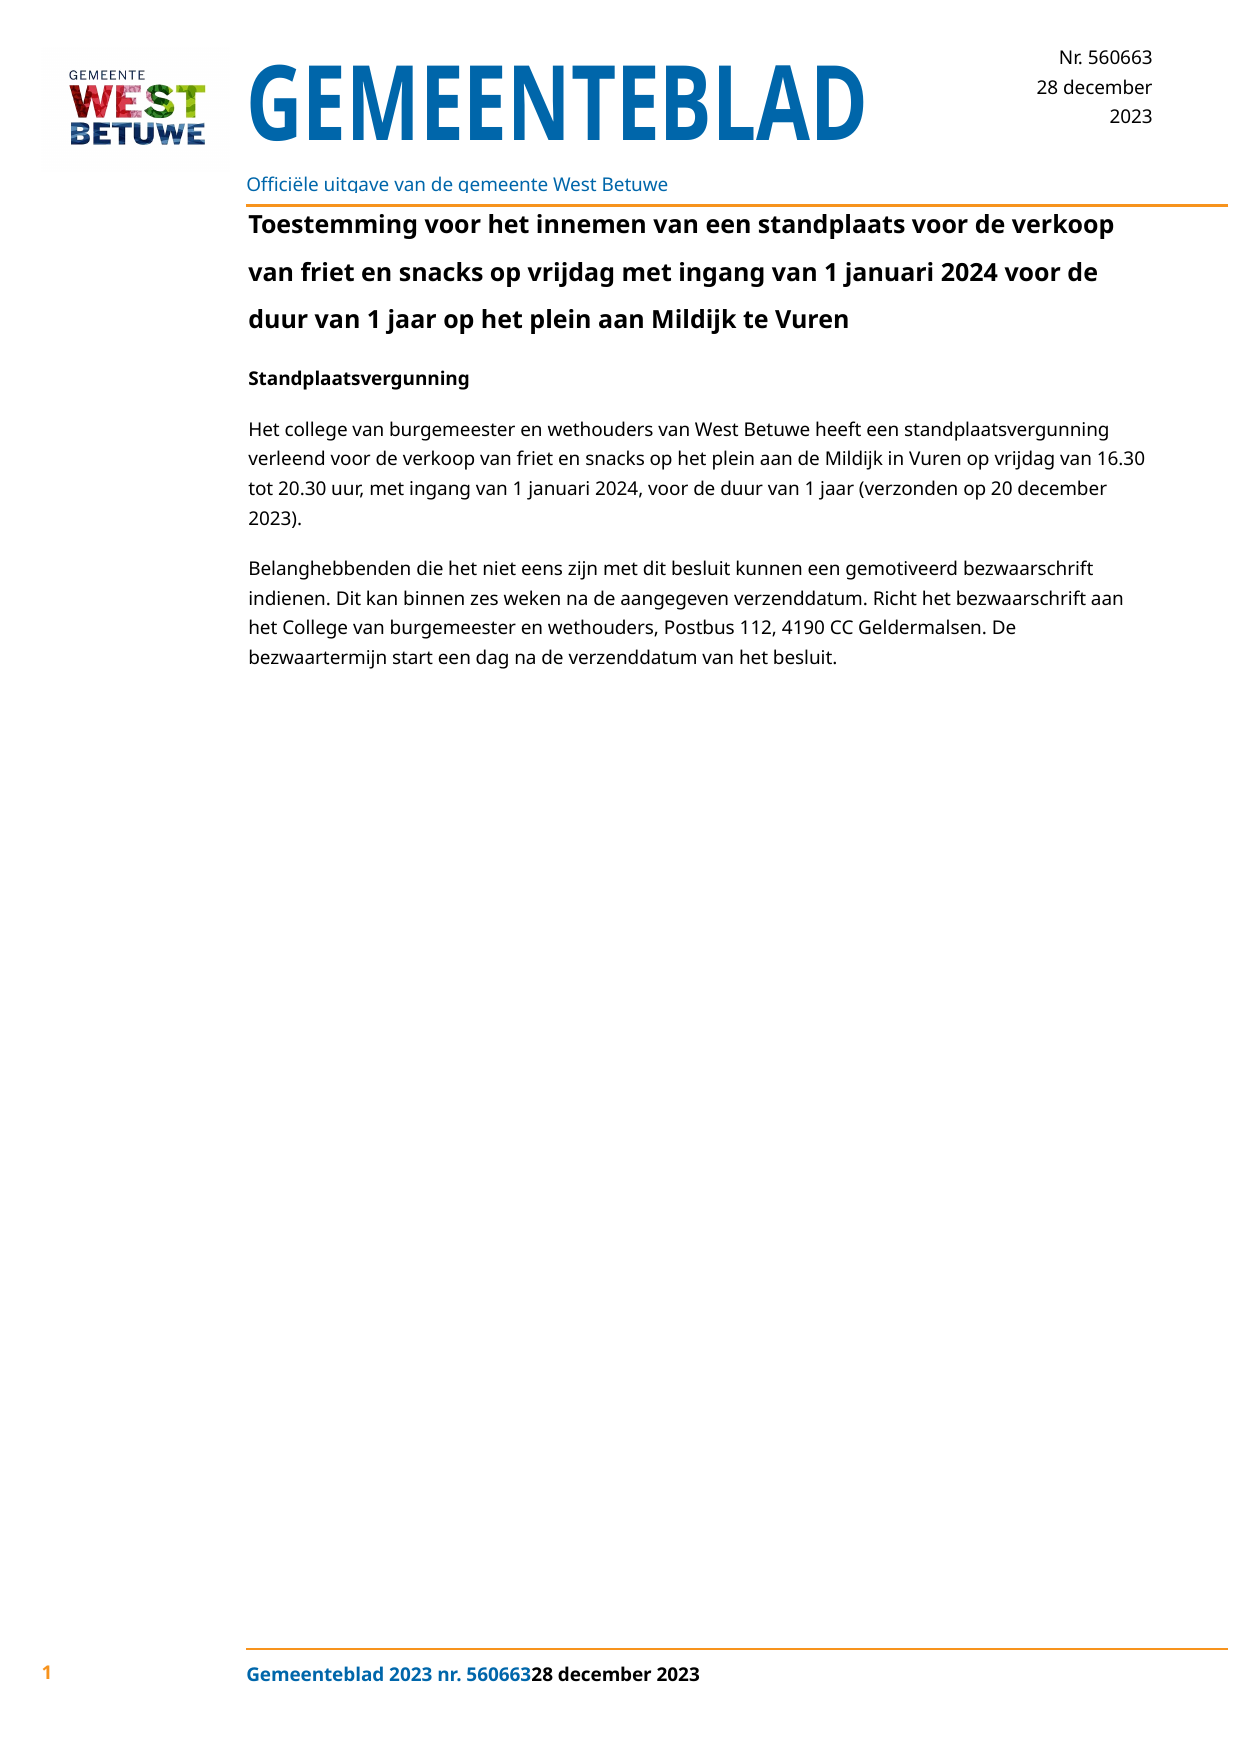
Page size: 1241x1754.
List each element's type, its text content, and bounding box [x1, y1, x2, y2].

text Het college van burgemeester en wethouders van West Betuwe heeft een standplaatsvergunning verleend voor de verkoop van friet en snacks op het plein aan de Mildijk in Vuren op vrijdag van 16.30 tot 20.30 uur, met ingang van 1 januari 2024, voor de duur van 1 jaar (verzonden op 20 december 2023). [248, 416, 1152, 530]
text Standplaatsvergunning [248, 366, 1152, 391]
text Belanghebbenden die het niet eens zijn met dit besluit kunnen een gemotiveerd bezwaarschrift indienen. Dit kan binnen zes weken na de aangegeven verzenddatum. Richt het bezwaarschrift aan het College van burgemeester en wethouders, Postbus 112, 4190 CC Geldermalsen. De bezwaartermijn start een dag na de verzenddatum van het besluit. [248, 555, 1152, 669]
picture [41, 47, 231, 172]
text Toestemming voor het innemen van een standplaats voor de verkoop van friet en snacks op vrijdag met ingang van 1 januari 2024 voor de duur van 1 jaar op het plein aan Mildijk te Vuren [248, 207, 1152, 336]
